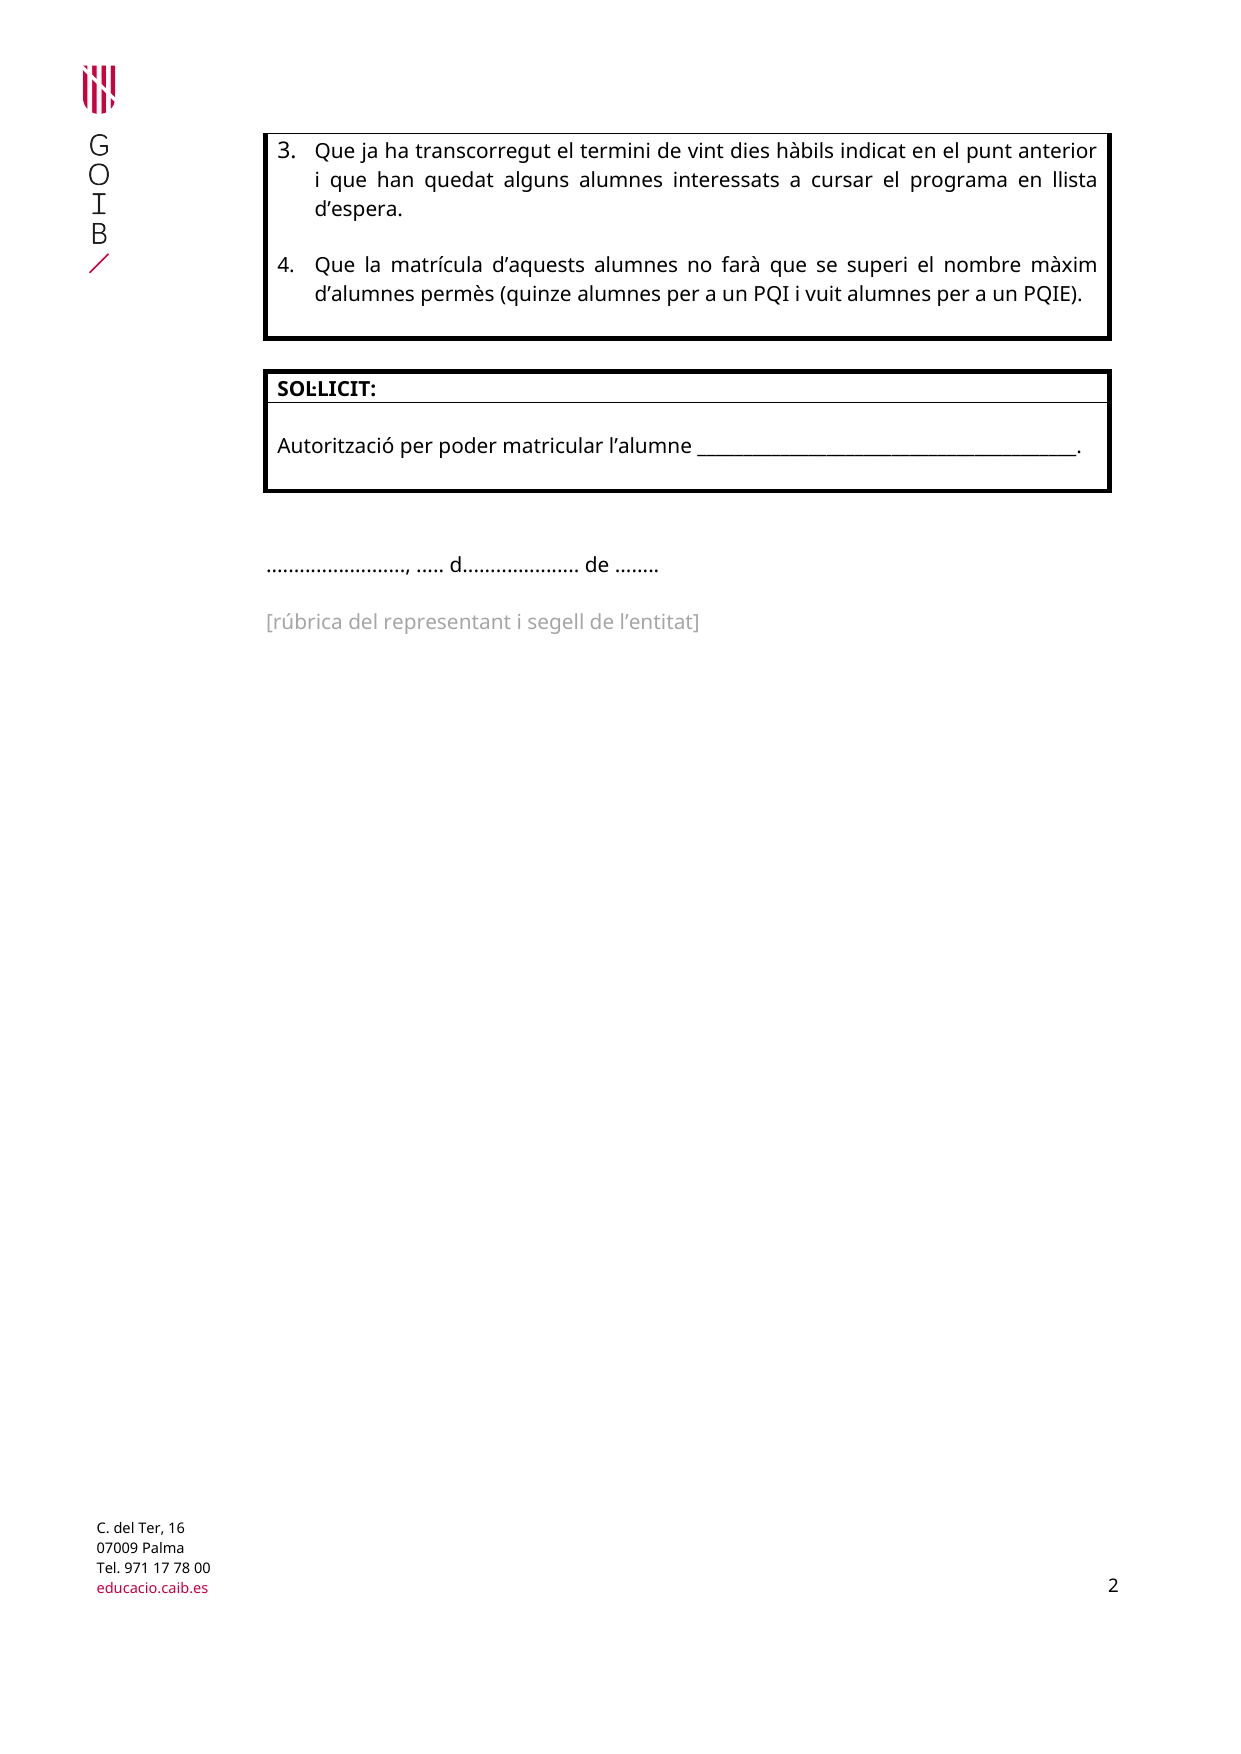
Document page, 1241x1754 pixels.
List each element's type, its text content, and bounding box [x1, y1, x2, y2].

table_header SOL·LICIT: [268, 374, 1107, 402]
table_cell Autorització per poder matricular l’alumne _________________________________________. [268, 403, 1107, 488]
text [rúbrica del representant i segell de l’entitat] [266, 607, 1057, 635]
text ........................., ..... d..................... de ........ [266, 550, 1057, 578]
picture [54, 43, 144, 304]
table_cell Que l’entitat que represent és beneficiària d’un ajut econòmic per desenvolupar el programa PQI/PQIE ______________________________________________________ durant el curs 20___/___. Que l’article 41.2 de l’Ordre del conseller d’Educació, Universitat i Recerca de 12 de març de 2020 per la qual es regulen els programes de qualificació inicial a les Illes Balears (BOIB núm. 45, de 28 de març de 2020) preveu que el procés de matrícula dels alumnes en un grup d'un programa ha de romandre obert fins al vintè dia hàbil després de l'inici de les classes i que, passat aquest termini, es requereix l'autorització expressa de la Direcció General de Formació Professional i Ensenyaments Artístics Superiors. Que ja ha transcorregut el termini de vint dies hàbils indicat en el punt anterior i que han quedat alguns alumnes interessats a cursar el programa en llista d’espera. Que la matrícula d’aquests alumnes no farà que se superi el nombre màxim d’alumnes permès (quinze alumnes per a un PQI i vuit alumnes per a un PQIE). [268, 134, 1107, 336]
